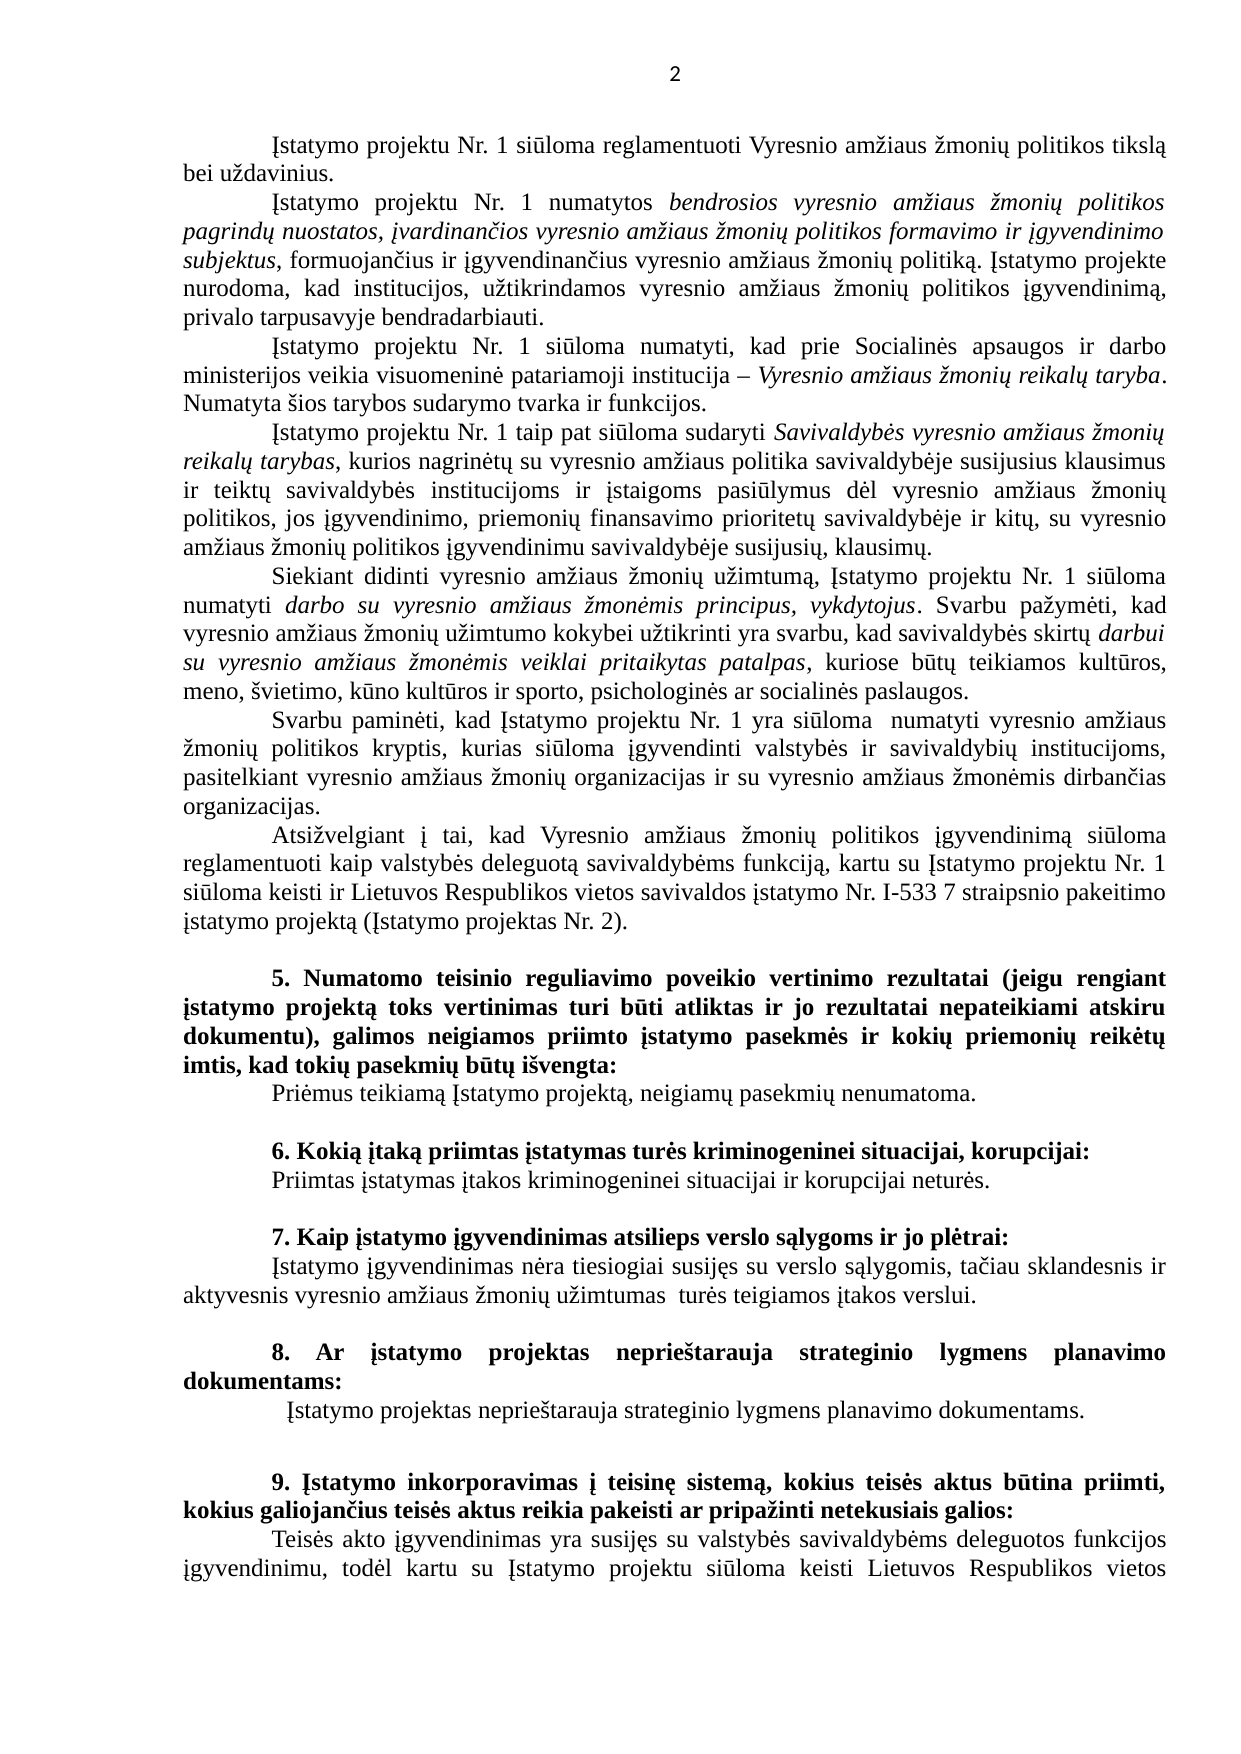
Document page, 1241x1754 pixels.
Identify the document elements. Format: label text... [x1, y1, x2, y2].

text Įstatymo projektu Nr. 1 siūloma reglamentuoti Vyresnio amžiaus žmonių politikos tikslą bei uždavinius. [183, 130, 1167, 187]
text 5. Numatomo teisinio reguliavimo poveikio vertinimo rezultatai (jeigu rengiant įstatymo projektą toks vertinimas turi būti atliktas ir jo rezultatai nepateikiami atskiru dokumentu), galimos neigiamos priimto įstatymo pasekmės ir kokių priemonių reikėtų imtis, kad tokių pasekmių būtų išvengta: [183, 963, 1167, 1078]
text 6. Kokią įtaką priimtas įstatymas turės kriminogeninei situacijai, korupcijai: [183, 1136, 1167, 1165]
text 8. Ar įstatymo projektas neprieštarauja strateginio lygmens planavimo dokumentams: [183, 1337, 1167, 1395]
text Įstatymo projektu Nr. 1 siūloma numatyti, kad prie Socialinės apsaugos ir darbo ministerijos veikia visuomeninė patariamoji institucija – Vyresnio amžiaus žmonių reikalų taryba. Numatyta šios tarybos sudarymo tvarka ir funkcijos. [183, 331, 1167, 417]
text Įstatymo projektas neprieštarauja strateginio lygmens planavimo dokumentams. [183, 1395, 1167, 1423]
text Teisės akto įgyvendinimas yra susijęs su valstybės savivaldybėms deleguotos funkcijos įgyvendinimu, todėl kartu su Įstatymo projektu siūloma keisti Lietuvos Respublikos vietos [183, 1524, 1167, 1582]
text Svarbu paminėti, kad Įstatymo projektu Nr. 1 yra siūloma numatyti vyresnio amžiaus žmonių politikos kryptis, kurias siūloma įgyvendinti valstybės ir savivaldybių institucijoms, pasitelkiant vyresnio amžiaus žmonių organizacijas ir su vyresnio amžiaus žmonėmis dirbančias organizacijas. [183, 705, 1167, 820]
text 9. Įstatymo inkorporavimas į teisinę sistemą, kokius teisės aktus būtina priimti, kokius galiojančius teisės aktus reikia pakeisti ar pripažinti netekusiais galios: [183, 1467, 1167, 1524]
text Atsižvelgiant į tai, kad Vyresnio amžiaus žmonių politikos įgyvendinimą siūloma reglamentuoti kaip valstybės deleguotą savivaldybėms funkciją, kartu su Įstatymo projektu Nr. 1 siūloma keisti ir Lietuvos Respublikos vietos savivaldos įstatymo Nr. I-533 7 straipsnio pakeitimo įstatymo projektą (Įstatymo projektas Nr. 2). [183, 820, 1167, 935]
text Priėmus teikiamą Įstatymo projektą, neigiamų pasekmių nenumatoma. [183, 1078, 1167, 1107]
text Įstatymo projektu Nr. 1 taip pat siūloma sudaryti Savivaldybės vyresnio amžiaus žmonių reikalų tarybas, kurios nagrinėtų su vyresnio amžiaus politika savivaldybėje susijusius klausimus ir teiktų savivaldybės institucijoms ir įstaigoms pasiūlymus dėl vyresnio amžiaus žmonių politikos, jos įgyvendinimo, priemonių finansavimo prioritetų savivaldybėje ir kitų, su vyresnio amžiaus žmonių politikos įgyvendinimu savivaldybėje susijusių, klausimų. [183, 417, 1167, 561]
text Siekiant didinti vyresnio amžiaus žmonių užimtumą, Įstatymo projektu Nr. 1 siūloma numatyti darbo su vyresnio amžiaus žmonėmis principus, vykdytojus. Svarbu pažymėti, kad vyresnio amžiaus žmonių užimtumo kokybei užtikrinti yra svarbu, kad savivaldybės skirtų darbui su vyresnio amžiaus žmonėmis veiklai pritaikytas patalpas, kuriose būtų teikiamos kultūros, meno, švietimo, kūno kultūros ir sporto, psichologinės ar socialinės paslaugos. [183, 561, 1167, 705]
text 7. Kaip įstatymo įgyvendinimas atsilieps verslo sąlygoms ir jo plėtrai: [183, 1222, 1167, 1251]
text Įstatymo projektu Nr. 1 numatytos bendrosios vyresnio amžiaus žmonių politikos pagrindų nuostatos, įvardinančios vyresnio amžiaus žmonių politikos formavimo ir įgyvendinimo subjektus, formuojančius ir įgyvendinančius vyresnio amžiaus žmonių politiką. Įstatymo projekte nurodoma, kad institucijos, užtikrindamos vyresnio amžiaus žmonių politikos įgyvendinimą, privalo tarpusavyje bendradarbiauti. [183, 187, 1167, 331]
text Įstatymo įgyvendinimas nėra tiesiogiai susijęs su verslo sąlygomis, tačiau sklandesnis ir aktyvesnis vyresnio amžiaus žmonių užimtumas turės teigiamos įtakos verslui. [183, 1251, 1167, 1308]
text Priimtas įstatymas įtakos kriminogeninei situacijai ir korupcijai neturės. [183, 1165, 1167, 1193]
